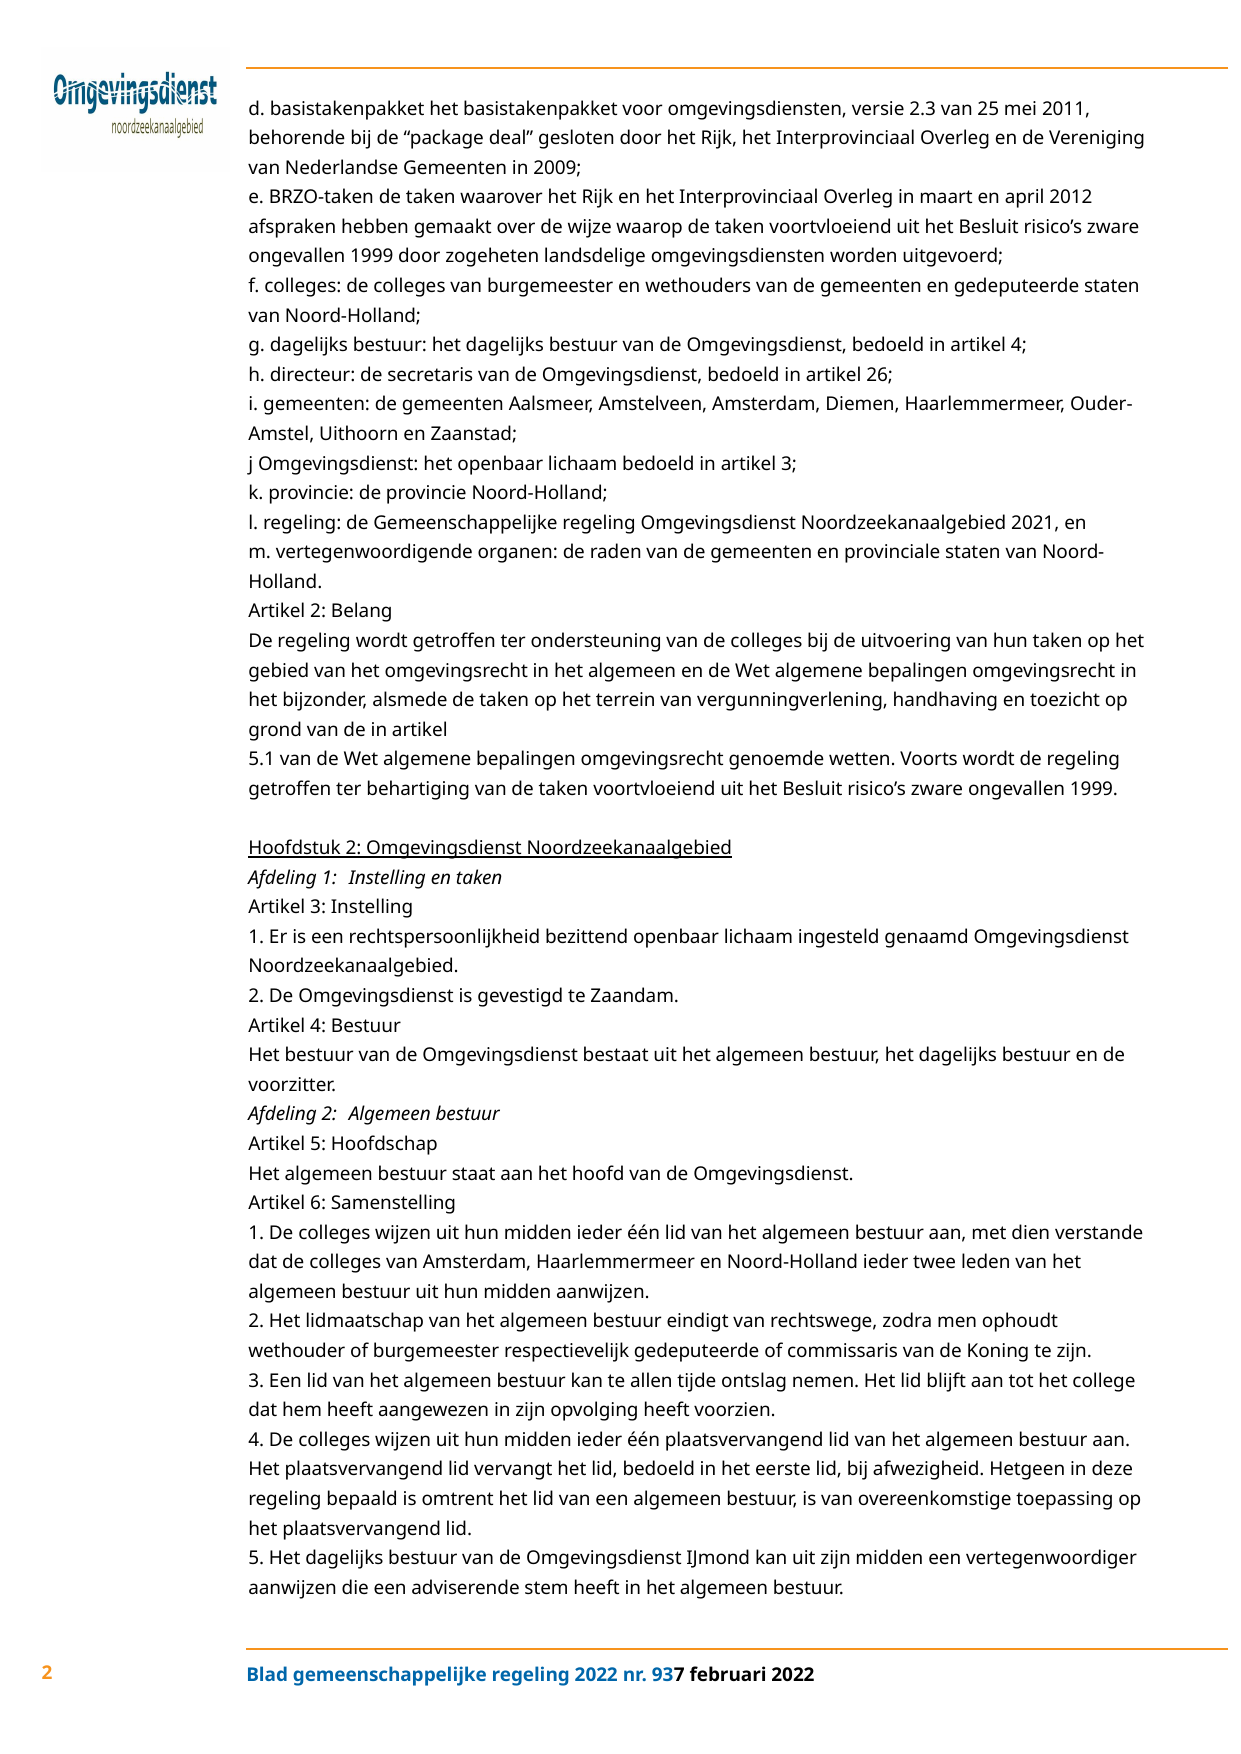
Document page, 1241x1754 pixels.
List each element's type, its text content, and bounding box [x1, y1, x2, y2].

text f. colleges: de colleges van burgemeester en wethouders van de gemeenten en gedeputeerde staten van Noord-Holland; [248, 272, 1152, 328]
picture [41, 47, 231, 172]
text g. dagelijks bestuur: het dagelijks bestuur van de Omgevingsdienst, bedoeld in artikel 4; [248, 331, 1152, 357]
text Hoofdstuk 2: Omgevingsdienst Noordzeekanaalgebied [248, 834, 1152, 860]
text De regeling wordt getroffen ter ondersteuning van de colleges bij de uitvoering van hun taken op het gebied van het omgevingsrecht in het algemeen en de Wet algemene bepalingen omgevingsrecht in het bijzonder, alsmede de taken op het terrein van vergunningverlening, handhaving en toezicht op grond van de in artikel [248, 627, 1152, 742]
text h. directeur: de secretaris van de Omgevingsdienst, bedoeld in artikel 26; [248, 361, 1152, 387]
text behorende bij de “package deal” gesloten door het Rijk, het Interprovinciaal Overleg en de Vereniging van Nederlandse Gemeenten in 2009; [248, 124, 1152, 180]
text Het bestuur van de Omgevingsdienst bestaat uit het algemeen bestuur, het dagelijks bestuur en de voorzitter. [248, 1041, 1152, 1097]
text 2. Het lidmaatschap van het algemeen bestuur eindigt van rechtswege, zodra men ophoudt wethouder of burgemeester respectievelijk gedeputeerde of commissaris van de Koning te zijn. [248, 1308, 1152, 1363]
text Artikel 5: Hoofdschap [248, 1130, 1152, 1156]
text e. BRZO-taken de taken waarover het Rijk en het Interprovinciaal Overleg in maart en april 2012 [248, 183, 1152, 209]
text 4. De colleges wijzen uit hun midden ieder één plaatsvervangend lid van het algemeen bestuur aan. Het plaatsvervangend lid vervangt het lid, bedoeld in het eerste lid, bij afwezigheid. Hetgeen in deze regeling bepaald is omtrent het lid van een algemeen bestuur, is van overeenkomstige toepassing op het plaatsvervangend lid. [248, 1426, 1152, 1541]
text j Omgevingsdienst: het openbaar lichaam bedoeld in artikel 3; [248, 450, 1152, 476]
text Afdeling 1: Instelling en taken [248, 864, 1152, 890]
text 1. De colleges wijzen uit hun midden ieder één lid van het algemeen bestuur aan, met dien verstande dat de colleges van Amsterdam, Haarlemmermeer en Noord-Holland ieder twee leden van het algemeen bestuur uit hun midden aanwijzen. [248, 1219, 1152, 1304]
text Het algemeen bestuur staat aan het hoofd van de Omgevingsdienst. [248, 1160, 1152, 1186]
text Artikel 4: Bestuur [248, 1012, 1152, 1038]
text m. vertegenwoordigende organen: de raden van de gemeenten en provinciale staten van Noord-Holland. [248, 538, 1152, 594]
text 5.1 van de Wet algemene bepalingen omgevingsrecht genoemde wetten. Voorts wordt de regeling getroffen ter behartiging van de taken voortvloeiend uit het Besluit risico’s zware ongevallen 1999. [248, 746, 1152, 801]
text d. basistakenpakket het basistakenpakket voor omgevingsdiensten, versie 2.3 van 25 mei 2011, [248, 95, 1152, 121]
text afspraken hebben gemaakt over de wijze waarop de taken voortvloeiend uit het Besluit risico’s zware ongevallen 1999 door zogeheten landsdelige omgevingsdiensten worden uitgevoerd; [248, 213, 1152, 268]
text k. provincie: de provincie Noord-Holland; [248, 479, 1152, 505]
text 3. Een lid van het algemeen bestuur kan te allen tijde ontslag nemen. Het lid blijft aan tot het college dat hem heeft aangewezen in zijn opvolging heeft voorzien. [248, 1367, 1152, 1422]
text Artikel 6: Samenstelling [248, 1189, 1152, 1215]
text 5. Het dagelijks bestuur van de Omgevingsdienst IJmond kan uit zijn midden een vertegenwoordiger aanwijzen die een adviserende stem heeft in het algemeen bestuur. [248, 1544, 1152, 1600]
text Artikel 2: Belang [248, 598, 1152, 623]
text l. regeling: de Gemeenschappelijke regeling Omgevingsdienst Noordzeekanaalgebied 2021, en [248, 509, 1152, 535]
text Artikel 3: Instelling [248, 893, 1152, 919]
text 2. De Omgevingsdienst is gevestigd te Zaandam. [248, 982, 1152, 1008]
text 1. Er is een rechtspersoonlijkheid bezittend openbaar lichaam ingesteld genaamd Omgevingsdienst Noordzeekanaalgebied. [248, 923, 1152, 978]
text i. gemeenten: de gemeenten Aalsmeer, Amstelveen, Amsterdam, Diemen, Haarlemmermeer, Ouder-Amstel, Uithoorn en Zaanstad; [248, 391, 1152, 446]
text Afdeling 2: Algemeen bestuur [248, 1101, 1152, 1126]
